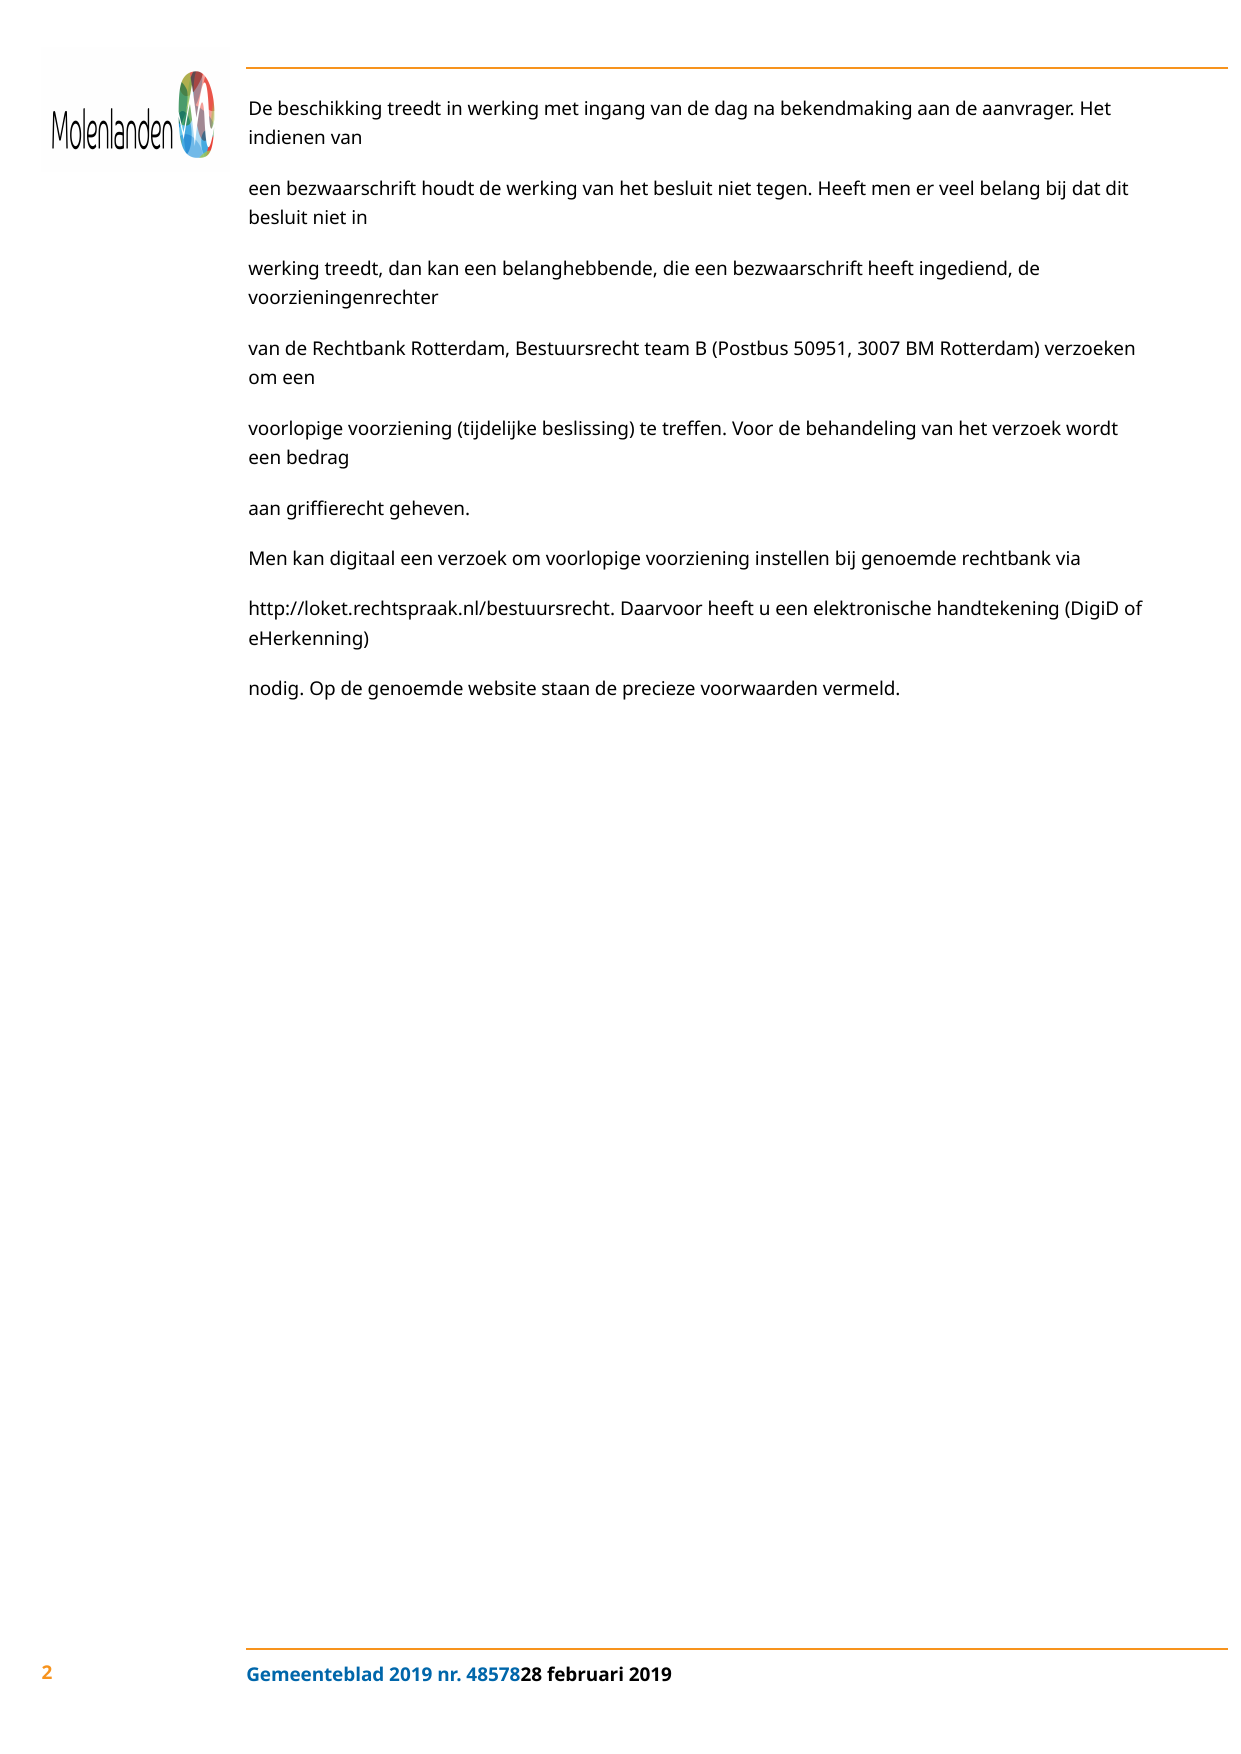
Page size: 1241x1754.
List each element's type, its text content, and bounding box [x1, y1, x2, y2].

text voorlopige voorziening (tijdelijke beslissing) te treffen. Voor de behandeling van het verzoek wordt een bedrag [248, 415, 1152, 470]
text werking treedt, dan kan een belanghebbende, die een bezwaarschrift heeft ingediend, de voorzieningenrechter [248, 255, 1152, 310]
text aan griffierecht geheven. [248, 495, 1152, 521]
text http://loket.rechtspraak.nl/bestuursrecht. Daarvoor heeft u een elektronische handtekening (DigiD of eHerkenning) [248, 596, 1152, 651]
picture [41, 47, 231, 172]
text nodig. Op de genoemde website staan de precieze voorwaarden vermeld. [248, 676, 1152, 701]
text een bezwaarschrift houdt de werking van het besluit niet tegen. Heeft men er veel belang bij dat dit besluit niet in [248, 175, 1152, 230]
text van de Rechtbank Rotterdam, Bestuursrecht team B (Postbus 50951, 3007 BM Rotterdam) verzoeken om een [248, 335, 1152, 390]
text Men kan digitaal een verzoek om voorlopige voorziening instellen bij genoemde rechtbank via [248, 545, 1152, 571]
text De beschikking treedt in werking met ingang van de dag na bekendmaking aan de aanvrager. Het indienen van [248, 95, 1152, 150]
